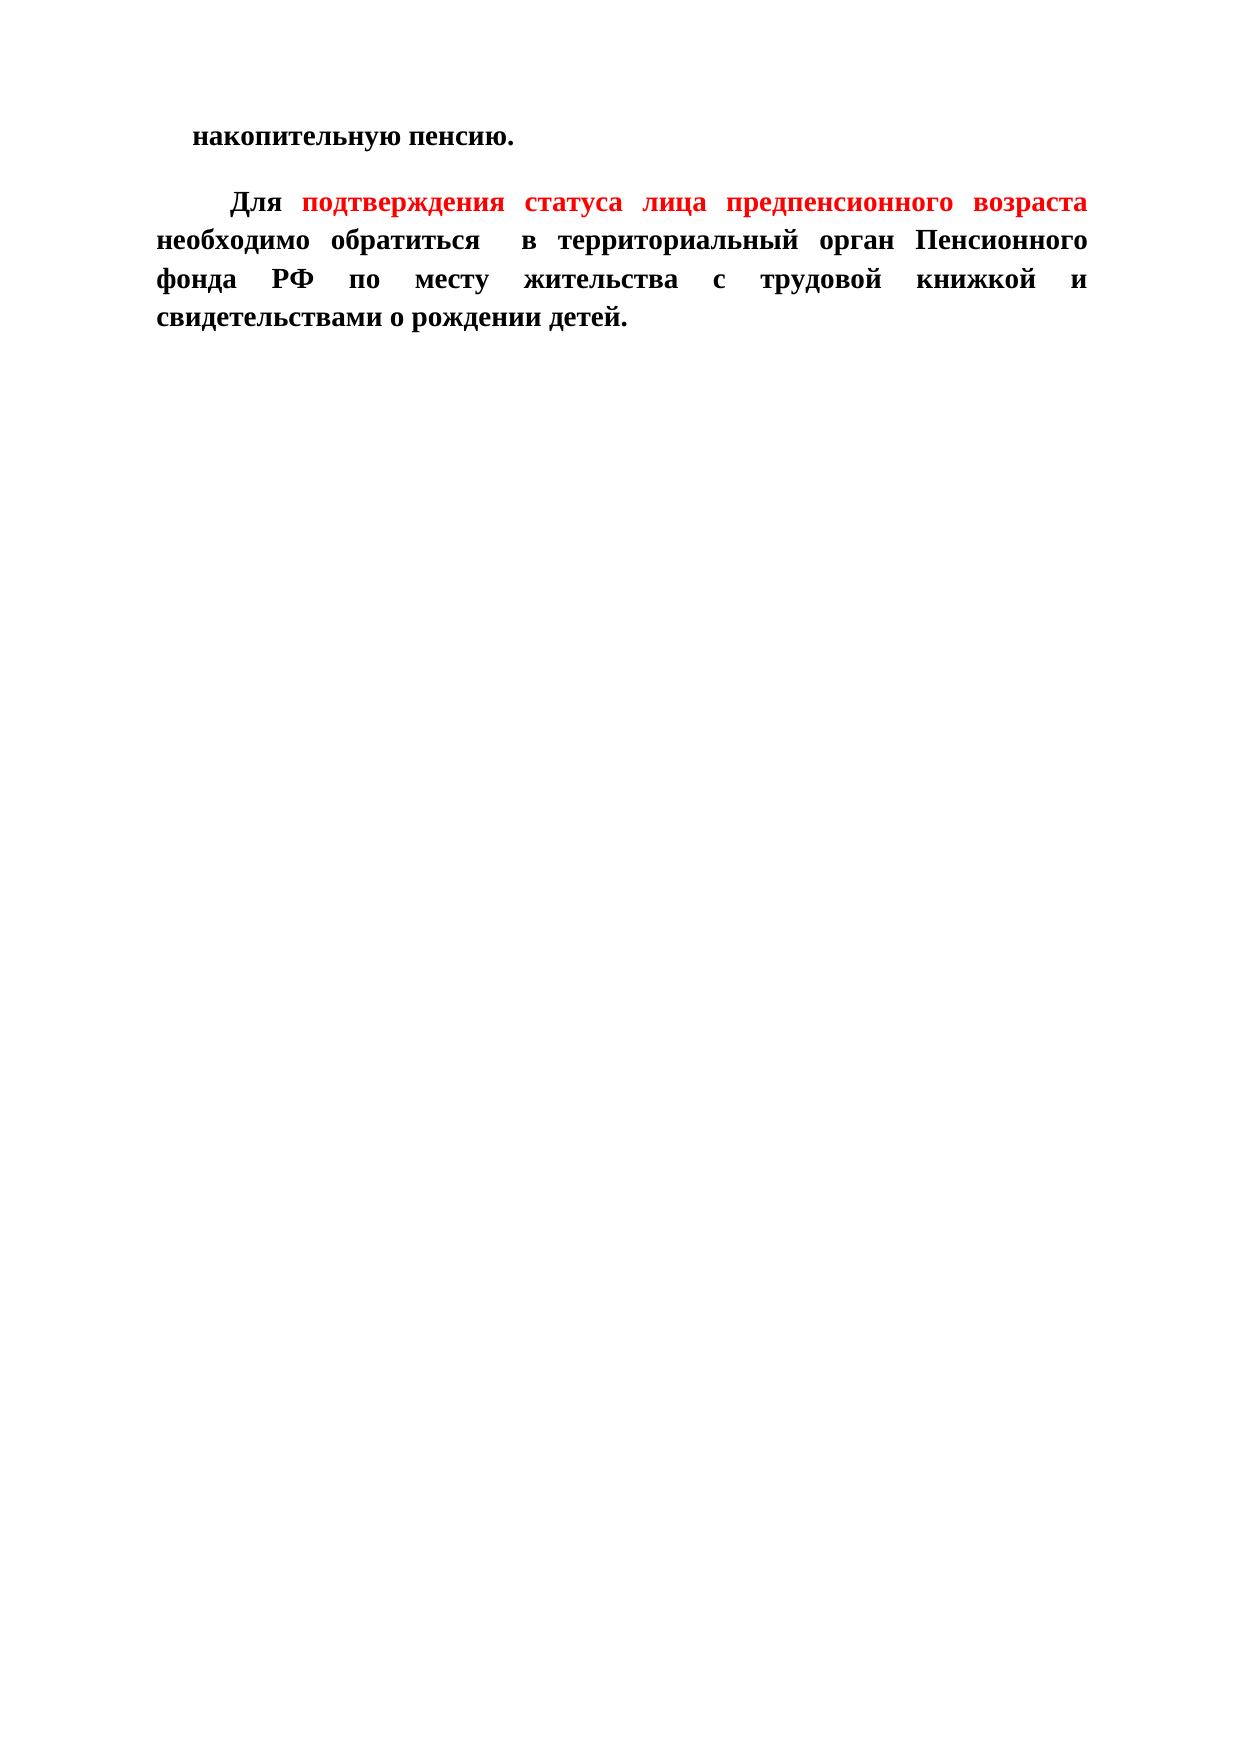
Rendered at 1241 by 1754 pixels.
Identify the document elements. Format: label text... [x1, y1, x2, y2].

text Для подтверждения статуса лица предпенсионного возраста необходимо обратиться в территориальный орган Пенсионного фонда РФ по месту жительства с трудовой книжкой и свидетельствами о рождении детей. [156, 184, 1089, 333]
list накопительную пенсию. [148, 118, 1122, 152]
